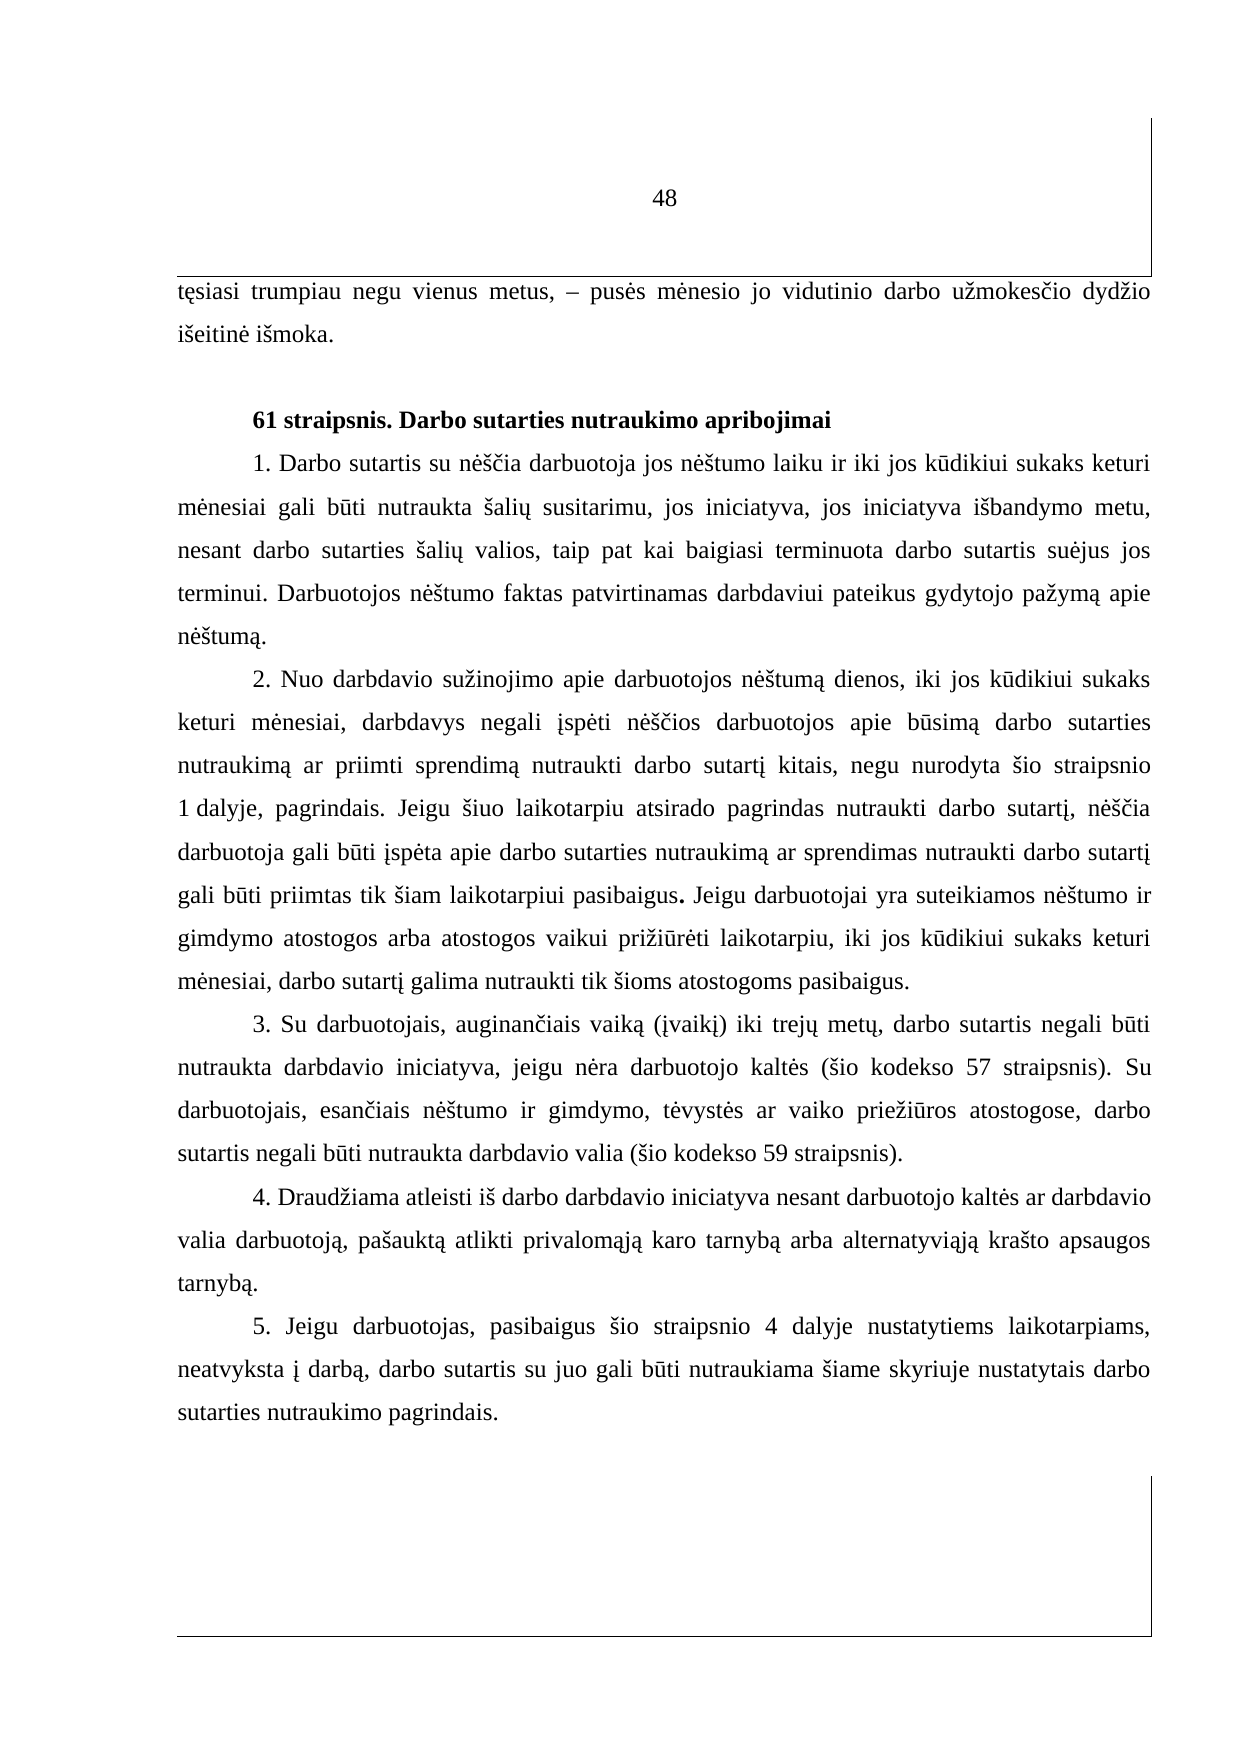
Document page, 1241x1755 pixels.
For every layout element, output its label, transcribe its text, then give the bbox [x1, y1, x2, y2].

text 1. Darbo sutartis su nėščia darbuotoja jos nėštumo laiku ir iki jos kūdikiui sukaks keturi mėnesiai gali būti nutraukta šalių susitarimu, jos iniciatyva, jos iniciatyva išbandymo metu, nesant darbo sutarties šalių valios, taip pat kai baigiasi terminuota darbo sutartis suėjus jos terminui. Darbuotojos nėštumo faktas patvirtinamas darbdaviui pateikus gydytojo pažymą apie nėštumą. [177, 448, 1152, 650]
text 2. Nuo darbdavio sužinojimo apie darbuotojos nėštumą dienos, iki jos kūdikiui sukaks keturi mėnesiai, darbdavys negali įspėti nėščios darbuotojos apie būsimą darbo sutarties nutraukimą ar priimti sprendimą nutraukti darbo sutartį kitais, negu nurodyta šio straipsnio 1 dalyje, pagrindais. Jeigu šiuo laikotarpiu atsirado pagrindas nutraukti darbo sutartį, nėščia darbuotoja gali būti įspėta apie darbo sutarties nutraukimą ar sprendimas nutraukti darbo sutartį gali būti priimtas tik šiam laikotarpiui pasibaigus. Jeigu darbuotojai yra suteikiamos nėštumo ir gimdymo atostogos arba atostogos vaikui prižiūrėti laikotarpiu, iki jos kūdikiui sukaks keturi mėnesiai, darbo sutartį galima nutraukti tik šioms atostogoms pasibaigus. [177, 664, 1152, 995]
text tęsiasi trumpiau negu vienus metus, – pusės mėnesio jo vidutinio darbo užmokesčio dydžio išeitinė išmoka. [177, 276, 1152, 348]
subtitle 61 straipsnis. Darbo sutarties nutraukimo apribojimai [177, 405, 1152, 434]
text 3. Su darbuotojais, auginančiais vaiką (įvaikį) iki trejų metų, darbo sutartis negali būti nutraukta darbdavio iniciatyva, jeigu nėra darbuotojo kaltės (šio kodekso 57 straipsnis). Su darbuotojais, esančiais nėštumo ir gimdymo, tėvystės ar vaiko priežiūros atostogose, darbo sutartis negali būti nutraukta darbdavio valia (šio kodekso 59 straipsnis). [177, 1009, 1152, 1167]
text 4. Draudžiama atleisti iš darbo darbdavio iniciatyva nesant darbuotojo kaltės ar darbdavio valia darbuotoją, pašauktą atlikti privalomąją karo tarnybą arba alternatyviąją krašto apsaugos tarnybą. [177, 1182, 1152, 1297]
text 5. Jeigu darbuotojas, pasibaigus šio straipsnio 4 dalyje nustatytiems laikotarpiams, neatvyksta į darbą, darbo sutartis su juo gali būti nutraukiama šiame skyriuje nustatytais darbo sutarties nutraukimo pagrindais. [177, 1311, 1152, 1426]
